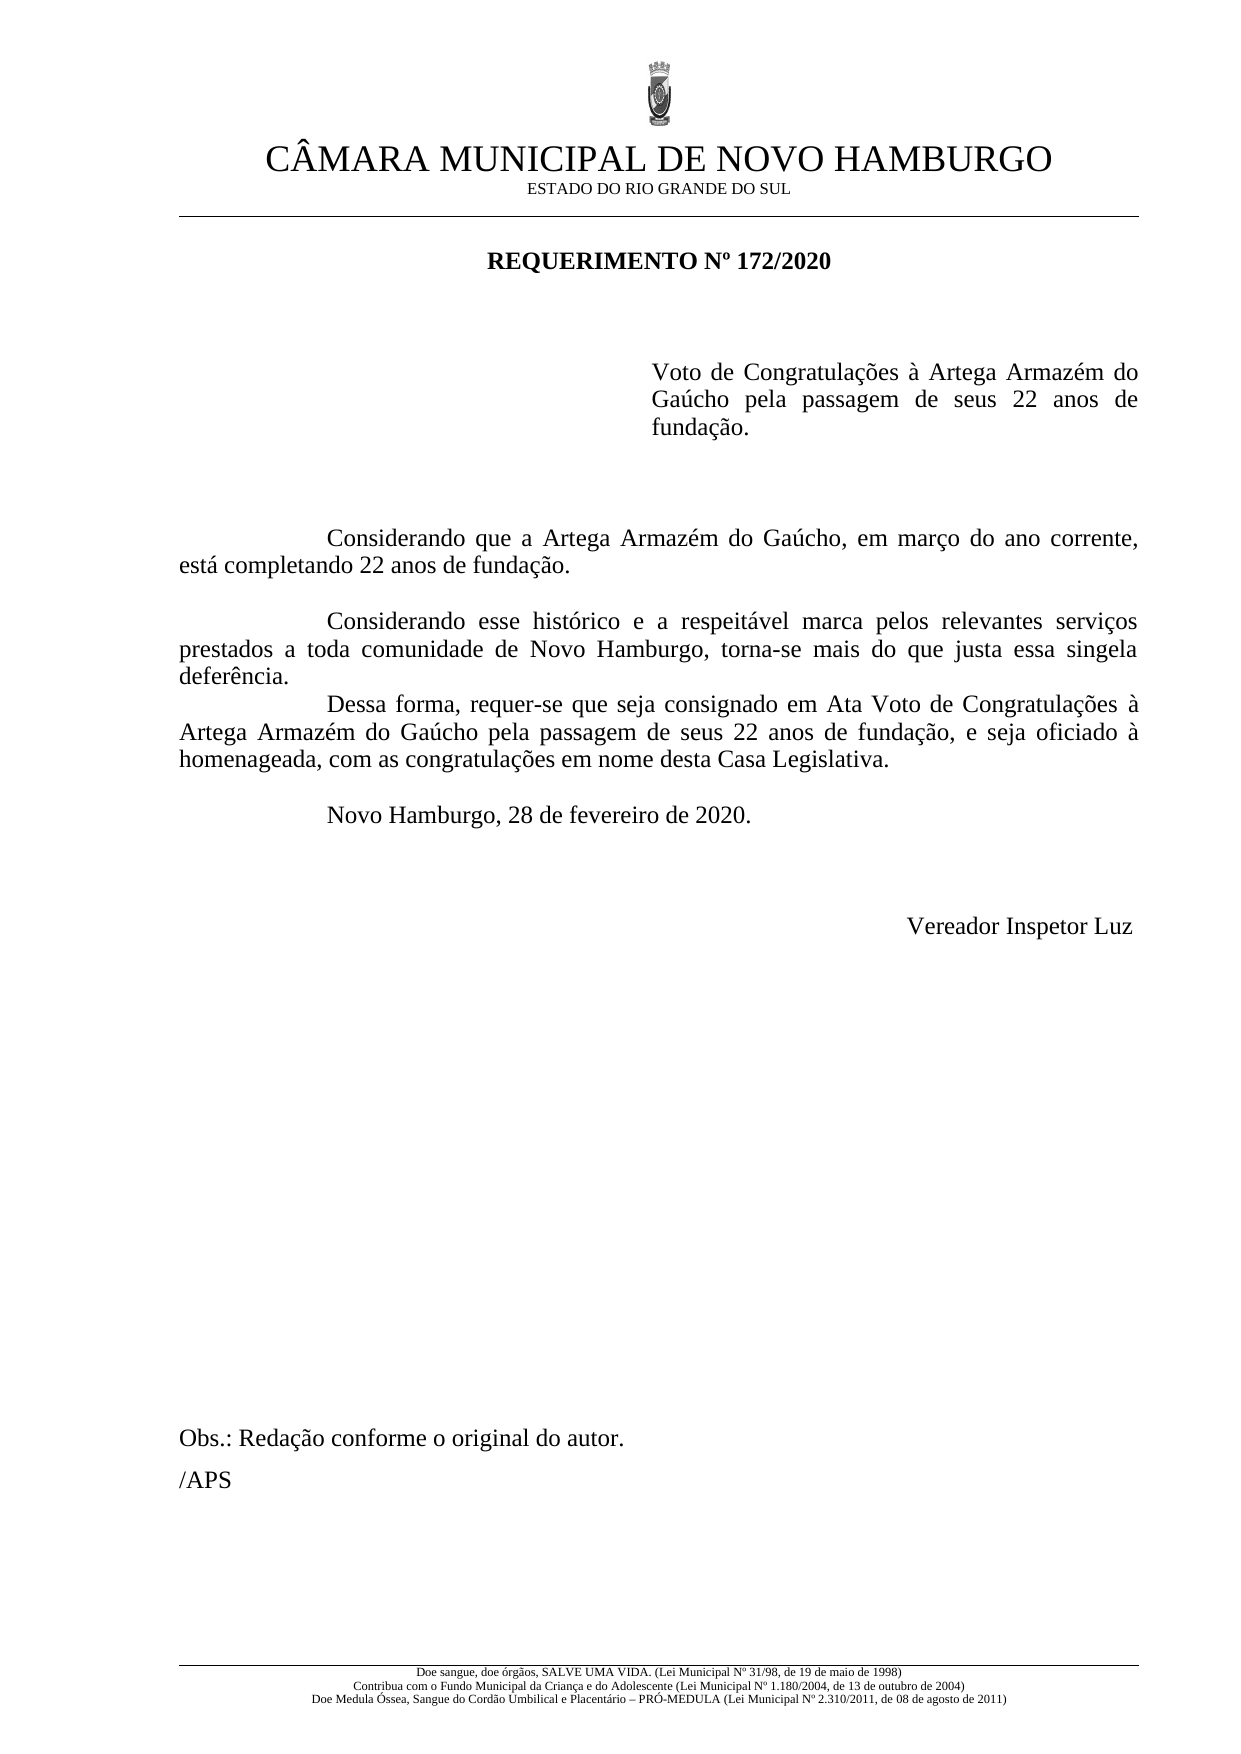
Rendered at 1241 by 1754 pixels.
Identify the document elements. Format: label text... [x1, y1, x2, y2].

text Considerando esse histórico e a respeitável marca pelos relevantes serviços prestados a toda comunidade de Novo Hamburgo, torna-se mais do que justa essa singela deferência. [179, 607, 1139, 690]
text Voto de Congratulações à Artega Armazém do Gaúcho pela passagem de seus 22 anos de fundação. [651, 358, 1139, 441]
text Obs.: Redação conforme o original do autor. [179, 1424, 1139, 1452]
text Novo Hamburgo, 28 de fevereiro de 2020. [179, 801, 1139, 829]
text REQUERIMENTO Nº 172/2020 [179, 247, 1139, 274]
text /APS [179, 1466, 1139, 1494]
text Considerando que a Artega Armazém do Gaúcho, em março do ano corrente, está completando 22 anos de fundação. [179, 524, 1139, 579]
text Dessa forma, requer-se que seja consignado em Ata Voto de Congratulações à Artega Armazém do Gaúcho pela passagem de seus 22 anos de fundação, e seja oficiado à homenageada, com as congratulações em nome desta Casa Legislativa. [179, 690, 1139, 773]
text Vereador Inspetor Luz [179, 912, 1139, 939]
